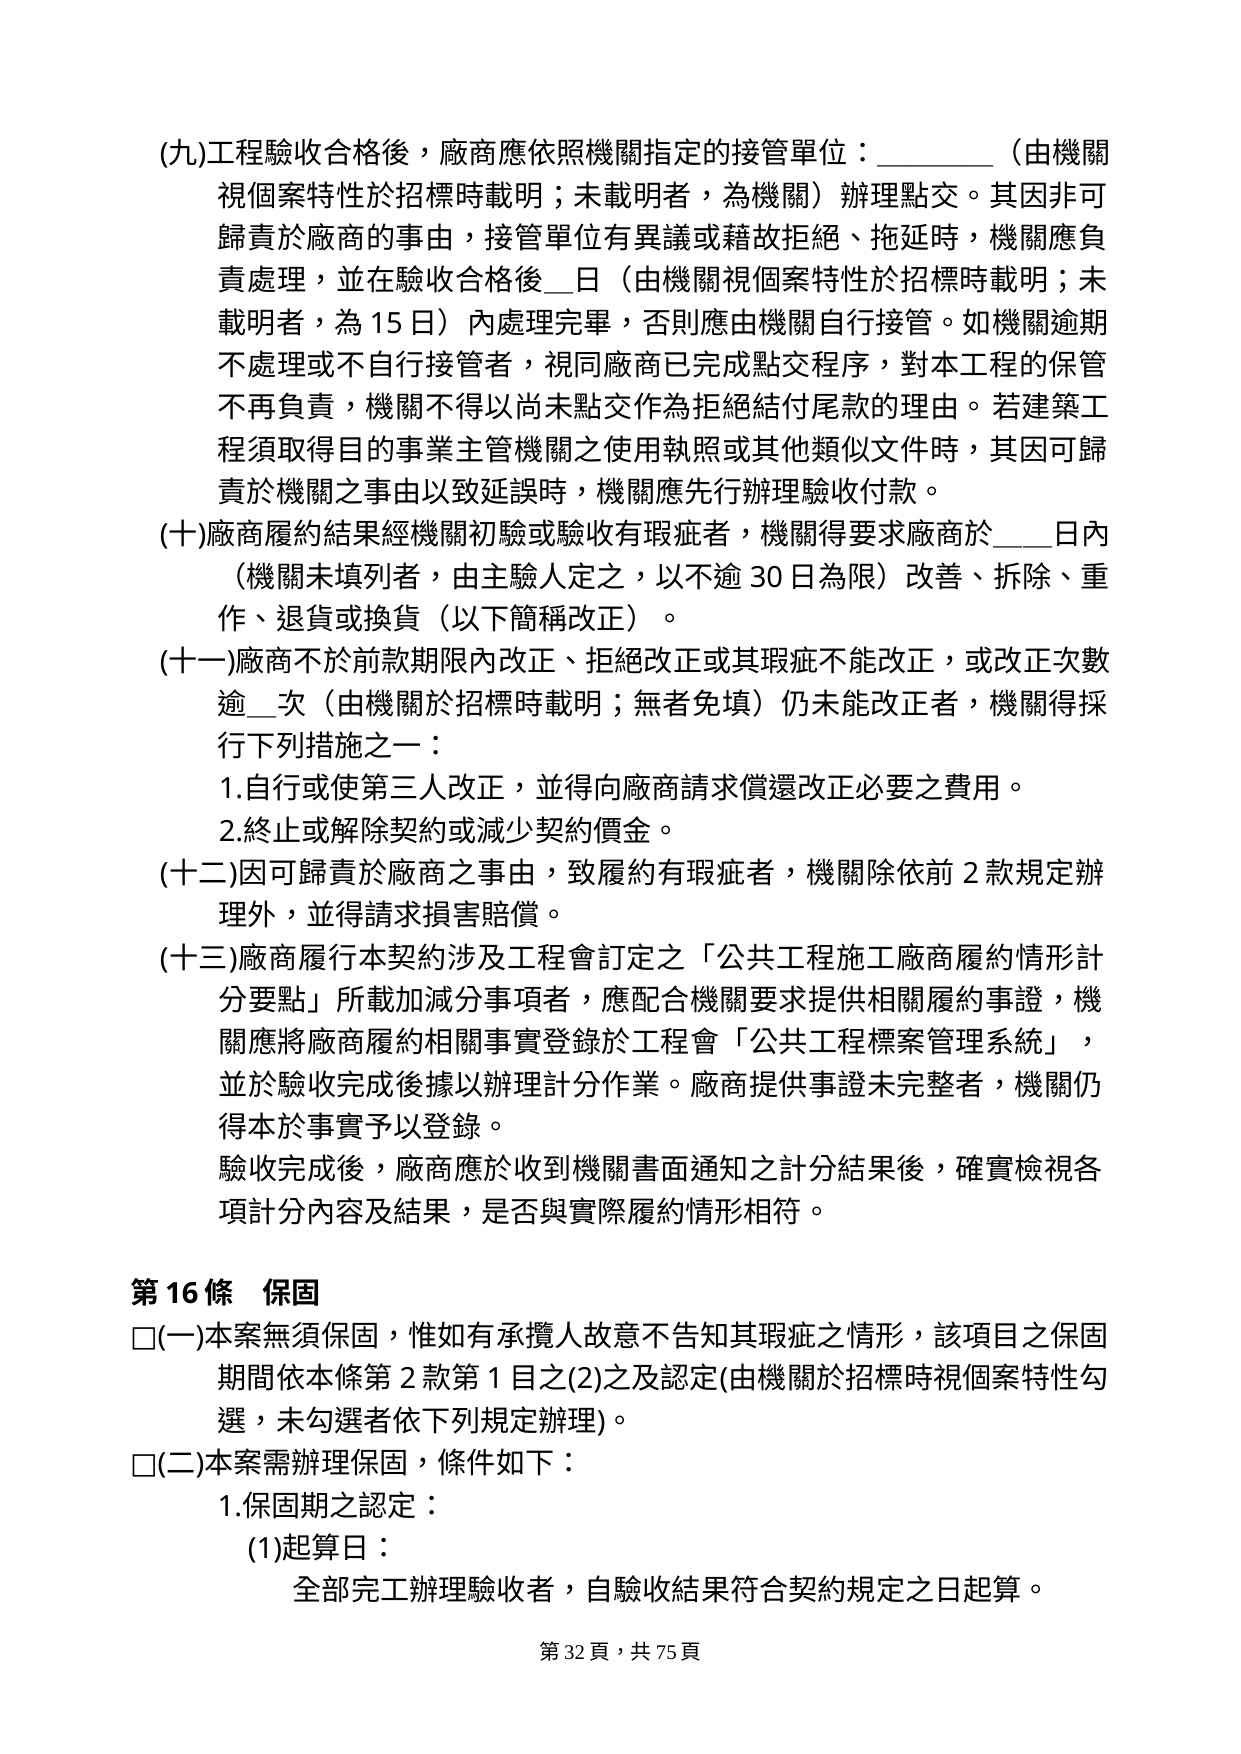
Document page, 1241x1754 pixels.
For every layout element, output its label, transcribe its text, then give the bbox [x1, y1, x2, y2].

text (十)廠商履約結果經機關初驗或驗收有瑕疵者，機關得要求廠商於＿＿日內（機關未填列者，由主驗人定之，以不逾30日為限）改善、拆除、重作、退貨或換貨（以下簡稱改正）。 [159, 511, 1110, 638]
text 全部完工辦理驗收者，自驗收結果符合契約規定之日起算。 [292, 1567, 1110, 1609]
text □(一)本案無須保固，惟如有承攬人故意不告知其瑕疵之情形，該項目之保固期間依本條第2款第1目之(2)之及認定(由機關於招標時視個案特性勾選，未勾選者依下列規定辦理)。 [130, 1312, 1110, 1440]
text (十一)廠商不於前款期限內改正、拒絕改正或其瑕疵不能改正，或改正次數逾＿次（由機關於招標時載明；無者免填）仍未能改正者，機關得採行下列措施之一： [159, 638, 1110, 765]
text 1.保固期之認定： [130, 1482, 1110, 1524]
text 2.終止或解除契約或減少契約價金。 [218, 807, 1104, 849]
text 驗收完成後，廠商應於收到機關書面通知之計分結果後，確實檢視各項計分內容及結果，是否與實際履約情形相符。 [218, 1146, 1104, 1230]
text 第16條 保固 [130, 1270, 1110, 1312]
text (十二)因可歸責於廠商之事由，致履約有瑕疵者，機關除依前2款規定辦理外，並得請求損害賠償。 [159, 849, 1104, 934]
text (1)起算日： [248, 1524, 1110, 1567]
text (十三)廠商履行本契約涉及工程會訂定之「公共工程施工廠商履約情形計分要點」所載加減分事項者，應配合機關要求提供相關履約事證，機關應將廠商履約相關事實登錄於工程會「公共工程標案管理系統」，並於驗收完成後據以辦理計分作業。廠商提供事證未完整者，機關仍得本於事實予以登錄。 [159, 934, 1104, 1146]
text □(二)本案需辦理保固，條件如下： [130, 1440, 1110, 1482]
text 1.自行或使第三人改正，並得向廠商請求償還改正必要之費用。 [218, 765, 1104, 807]
text (九)工程驗收合格後，廠商應依照機關指定的接管單位：＿＿＿＿（由機關視個案特性於招標時載明；未載明者，為機關）辦理點交。其因非可歸責於廠商的事由，接管單位有異議或藉故拒絕、拖延時，機關應負責處理，並在驗收合格後＿日（由機關視個案特性於招標時載明；未載明者，為15日）內處理完畢，否則應由機關自行接管。如機關逾期不處理或不自行接管者，視同廠商已完成點交程序，對本工程的保管不再負責，機關不得以尚未點交作為拒絕結付尾款的理由。若建築工程須取得目的事業主管機關之使用執照或其他類似文件時，其因可歸責於機關之事由以致延誤時，機關應先行辦理驗收付款。 [159, 130, 1110, 511]
